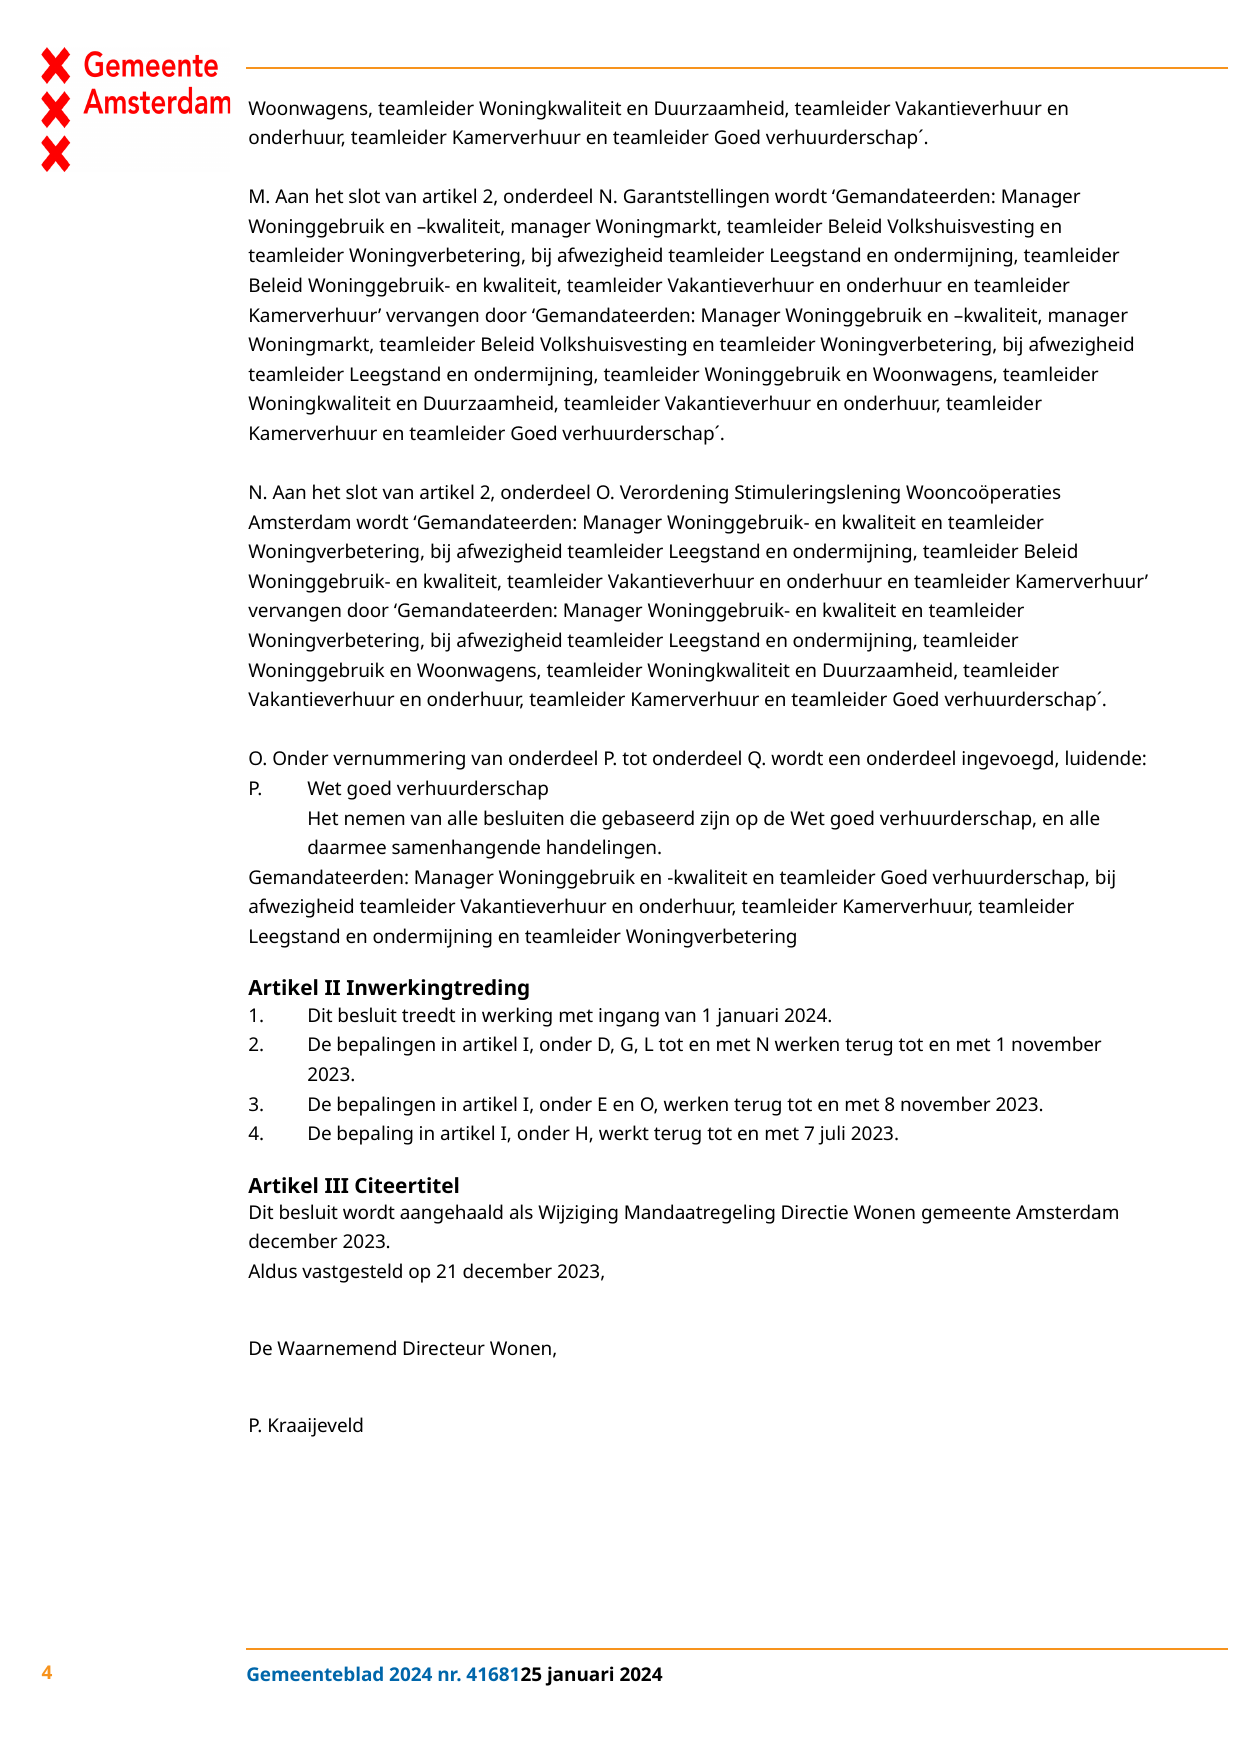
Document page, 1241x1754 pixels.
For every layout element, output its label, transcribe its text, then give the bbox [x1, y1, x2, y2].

list Dit besluit treedt in werking met ingang van 1 januari 2024. [248, 1002, 1152, 1028]
list De bepalingen in artikel I, onder D, G, L tot en met N werken terug tot en met 1 november 2023. [248, 1032, 1152, 1087]
text De Waarnemend Directeur Wonen, [248, 1336, 1152, 1361]
list De bepalingen in artikel I, onder E en O, werken terug tot en met 8 november 2023. [248, 1091, 1152, 1116]
text Dit besluit wordt aangehaald als Wijziging Mandaatregeling Directie Wonen gemeente Amsterdam december 2023. [248, 1199, 1152, 1254]
text O. Onder vernummering van onderdeel P. tot onderdeel Q. wordt een onderdeel ingevoegd, luidende: [248, 746, 1152, 771]
list Het nemen van alle besluiten die gebaseerd zijn op de Wet goed verhuurderschap, en alle daarmee samenhangende handelingen. [248, 805, 1152, 860]
text P. Kraaijeveld [248, 1413, 1152, 1438]
picture [41, 47, 231, 172]
list Wet goed verhuurderschap [248, 775, 1152, 801]
text N. Aan het slot van artikel 2, onderdeel O. Verordening Stimuleringslening Wooncoöperaties Amsterdam wordt ‘Gemandateerden: Manager Woninggebruik- en kwaliteit en teamleider Woningverbetering, bij afwezigheid teamleider Leegstand en ondermijning, teamleider Beleid Woninggebruik- en kwaliteit, teamleider Vakantieverhuur en onderhuur en teamleider Kamerverhuur’ vervangen door ‘Gemandateerden: Manager Woninggebruik- en kwaliteit en teamleider Woningverbetering, bij afwezigheid teamleider Leegstand en ondermijning, teamleider Woninggebruik en Woonwagens, teamleider Woningkwaliteit en Duurzaamheid, teamleider Vakantieverhuur en onderhuur, teamleider Kamerverhuur en teamleider Goed verhuurderschap´. [248, 479, 1152, 712]
text Artikel III Citeertitel [248, 1171, 1152, 1199]
list De bepaling in artikel I, onder H, werkt terug tot en met 7 juli 2023. [248, 1120, 1152, 1146]
text Aldus vastgesteld op 21 december 2023, [248, 1258, 1152, 1284]
text Artikel II Inwerkingtreding [248, 973, 1152, 1002]
text Woonwagens, teamleider Woningkwaliteit en Duurzaamheid, teamleider Vakantieverhuur en onderhuur, teamleider Kamerverhuur en teamleider Goed verhuurderschap´. [248, 95, 1152, 150]
text Gemandateerden: Manager Woninggebruik en -kwaliteit en teamleider Goed verhuurderschap, bij afwezigheid teamleider Vakantieverhuur en onderhuur, teamleider Kamerverhuur, teamleider Leegstand en ondermijning en teamleider Woningverbetering [248, 864, 1152, 949]
text M. Aan het slot van artikel 2, onderdeel N. Garantstellingen wordt ‘Gemandateerden: Manager Woninggebruik en –kwaliteit, manager Woningmarkt, teamleider Beleid Volkshuisvesting en teamleider Woningverbetering, bij afwezigheid teamleider Leegstand en ondermijning, teamleider Beleid Woninggebruik- en kwaliteit, teamleider Vakantieverhuur en onderhuur en teamleider Kamerverhuur’ vervangen door ‘Gemandateerden: Manager Woninggebruik en –kwaliteit, manager Woningmarkt, teamleider Beleid Volkshuisvesting en teamleider Woningverbetering, bij afwezigheid teamleider Leegstand en ondermijning, teamleider Woninggebruik en Woonwagens, teamleider Woningkwaliteit en Duurzaamheid, teamleider Vakantieverhuur en onderhuur, teamleider Kamerverhuur en teamleider Goed verhuurderschap´. [248, 183, 1152, 446]
